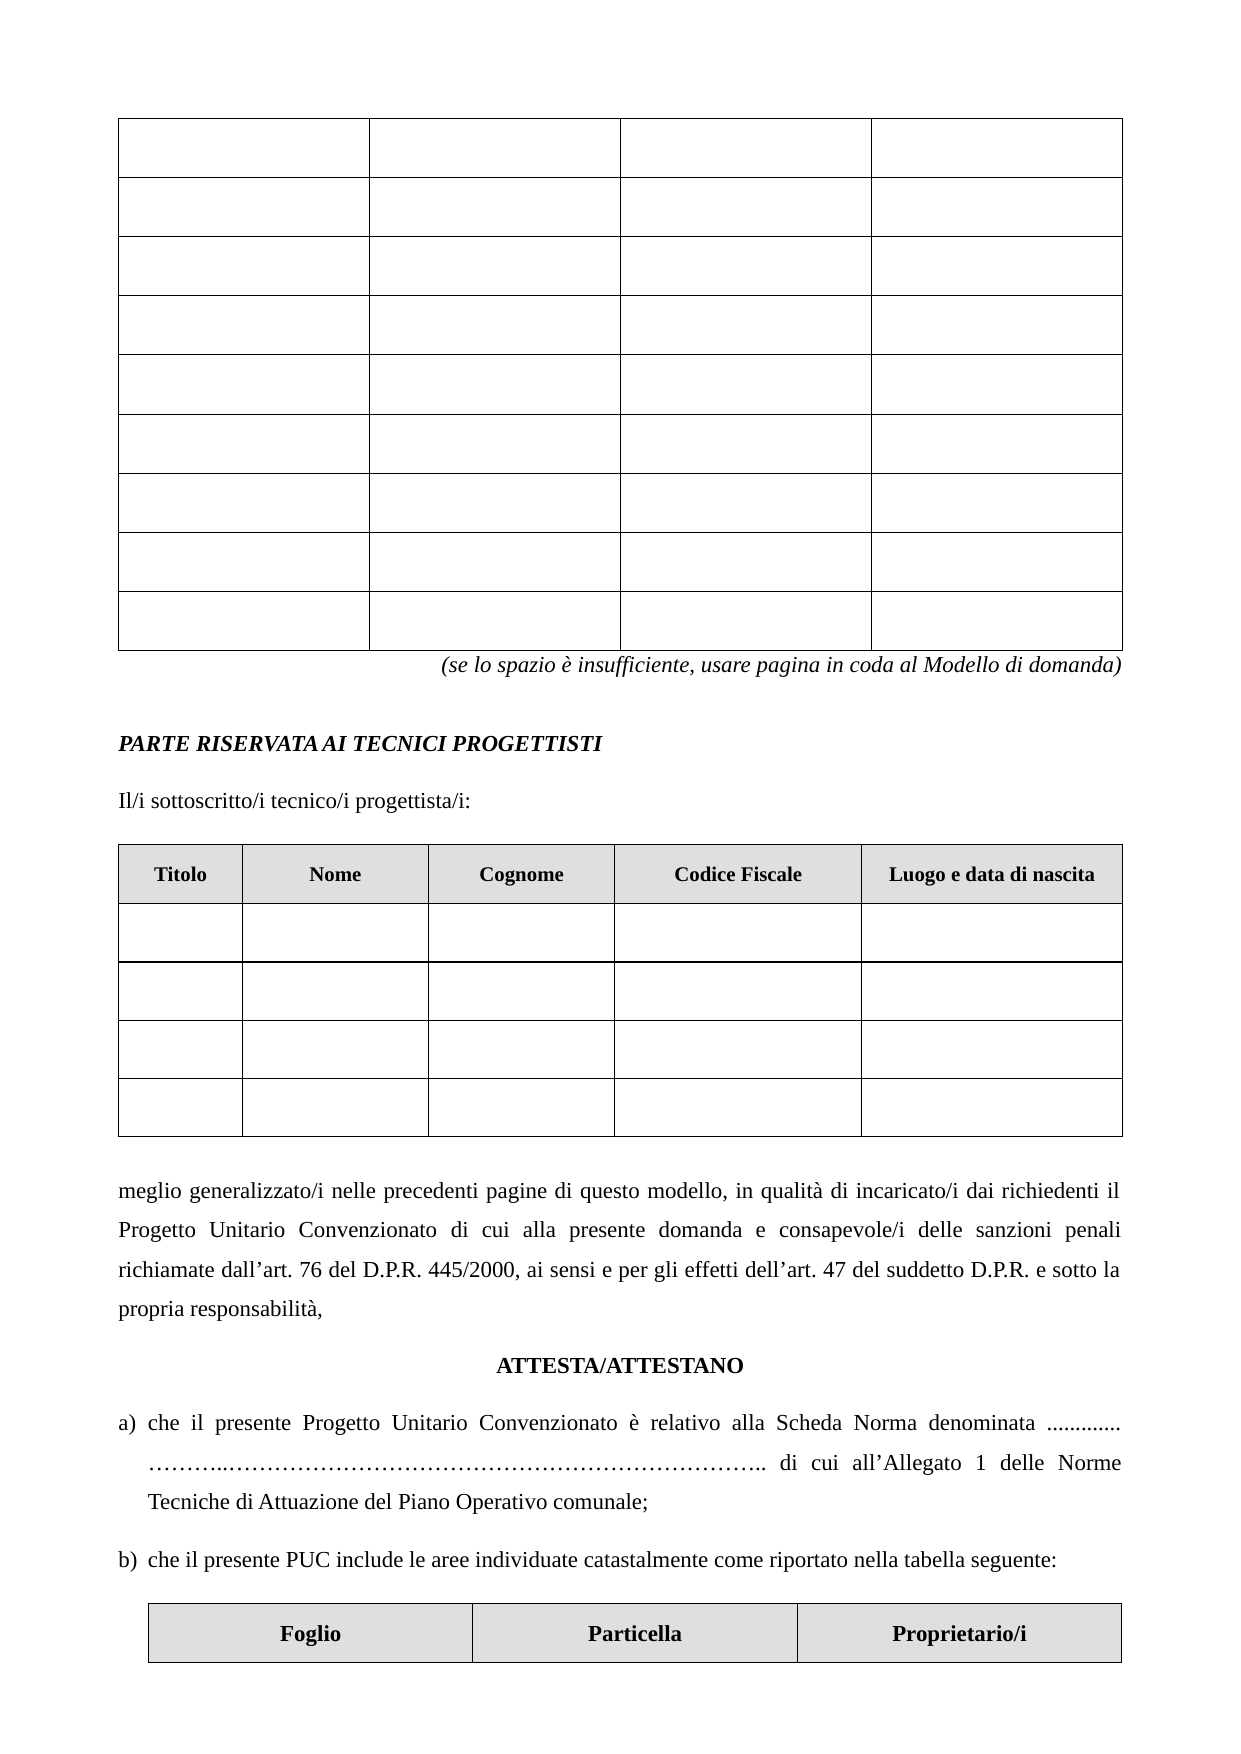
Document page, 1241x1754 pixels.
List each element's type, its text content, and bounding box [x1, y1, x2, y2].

table_cell [621, 119, 871, 177]
table_header Cognome [429, 845, 614, 903]
table_cell [862, 1079, 1122, 1136]
table_cell [243, 1079, 428, 1136]
table_cell [370, 237, 620, 295]
text PARTE RISERVATA AI TECNICI PROGETTISTI [118, 730, 1122, 756]
table_cell [429, 904, 614, 961]
table_cell [621, 415, 871, 472]
table_cell [119, 119, 369, 177]
table_cell [119, 237, 369, 295]
table_header Foglio [149, 1604, 472, 1662]
table_header Titolo [119, 845, 242, 903]
table_cell [872, 474, 1122, 532]
table_cell [615, 963, 861, 1020]
table_header Nome [243, 845, 428, 903]
table_cell [119, 533, 369, 591]
table_cell [119, 474, 369, 532]
table_cell [370, 415, 620, 472]
table_header Codice Fiscale [615, 845, 861, 903]
table_cell [429, 1021, 614, 1078]
table_cell [872, 237, 1122, 295]
table_cell [243, 904, 428, 961]
table_cell [370, 296, 620, 354]
table_cell [872, 178, 1122, 236]
table_cell [615, 904, 861, 961]
table_cell [370, 119, 620, 177]
table_cell [429, 963, 614, 1020]
table_cell [119, 1079, 242, 1136]
table_cell [243, 1021, 428, 1078]
text (se lo spazio è insufficiente, usare pagina in coda al Modello di domanda) [118, 651, 1122, 677]
table_cell [621, 355, 871, 413]
table_cell [621, 474, 871, 532]
list che il presente Progetto Unitario Convenzionato è relativo alla Scheda Norma denominata .............………..…………………………………………………………….. di cui all’Allegato 1 delle Norme Tecniche di Attuazione del Piano Operativo comunale; [118, 1409, 1122, 1515]
table_header Luogo e data di nascita [862, 845, 1122, 903]
table_cell [429, 1079, 614, 1136]
table_cell [615, 1079, 861, 1136]
table_cell [370, 178, 620, 236]
table_cell [119, 355, 369, 413]
table_cell [615, 1021, 861, 1078]
table_cell [872, 415, 1122, 472]
text ATTESTA/ATTESTANO [118, 1352, 1122, 1379]
table_cell [119, 963, 242, 1020]
table_cell [243, 963, 428, 1020]
table_cell [370, 592, 620, 650]
table_cell [119, 592, 369, 650]
table_cell [119, 904, 242, 961]
table_cell [621, 237, 871, 295]
table_cell [872, 119, 1122, 177]
table_cell [370, 474, 620, 532]
table_cell [119, 178, 369, 236]
table_cell [872, 296, 1122, 354]
table_cell [862, 963, 1122, 1020]
table_cell [872, 592, 1122, 650]
table_cell [119, 296, 369, 354]
table_cell [862, 1021, 1122, 1078]
text Il/i sottoscritto/i tecnico/i progettista/i: [118, 787, 1122, 813]
text meglio generalizzato/i nelle precedenti pagine di questo modello, in qualità di incaricato/i dai richiedenti il Progetto Unitario Convenzionato di cui alla presente domanda e consapevole/i delle sanzioni penali richiamate dall’art. 76 del D.P.R. 445/2000, ai sensi e per gli effetti dell’art. 47 del suddetto D.P.R. e sotto la propria responsabilità, [118, 1177, 1122, 1321]
table_cell [621, 296, 871, 354]
table_header Proprietario/i [798, 1604, 1121, 1662]
table_cell [862, 904, 1122, 961]
table_cell [370, 355, 620, 413]
table_cell [370, 533, 620, 591]
table_cell [872, 533, 1122, 591]
table_cell [621, 592, 871, 650]
table_header Particella [473, 1604, 797, 1662]
list che il presente PUC include le aree individuate catastalmente come riportato nella tabella seguente: [118, 1546, 1122, 1572]
table_cell [119, 415, 369, 472]
table_cell [621, 533, 871, 591]
table_cell [872, 355, 1122, 413]
table_cell [621, 178, 871, 236]
table_cell [119, 1021, 242, 1078]
